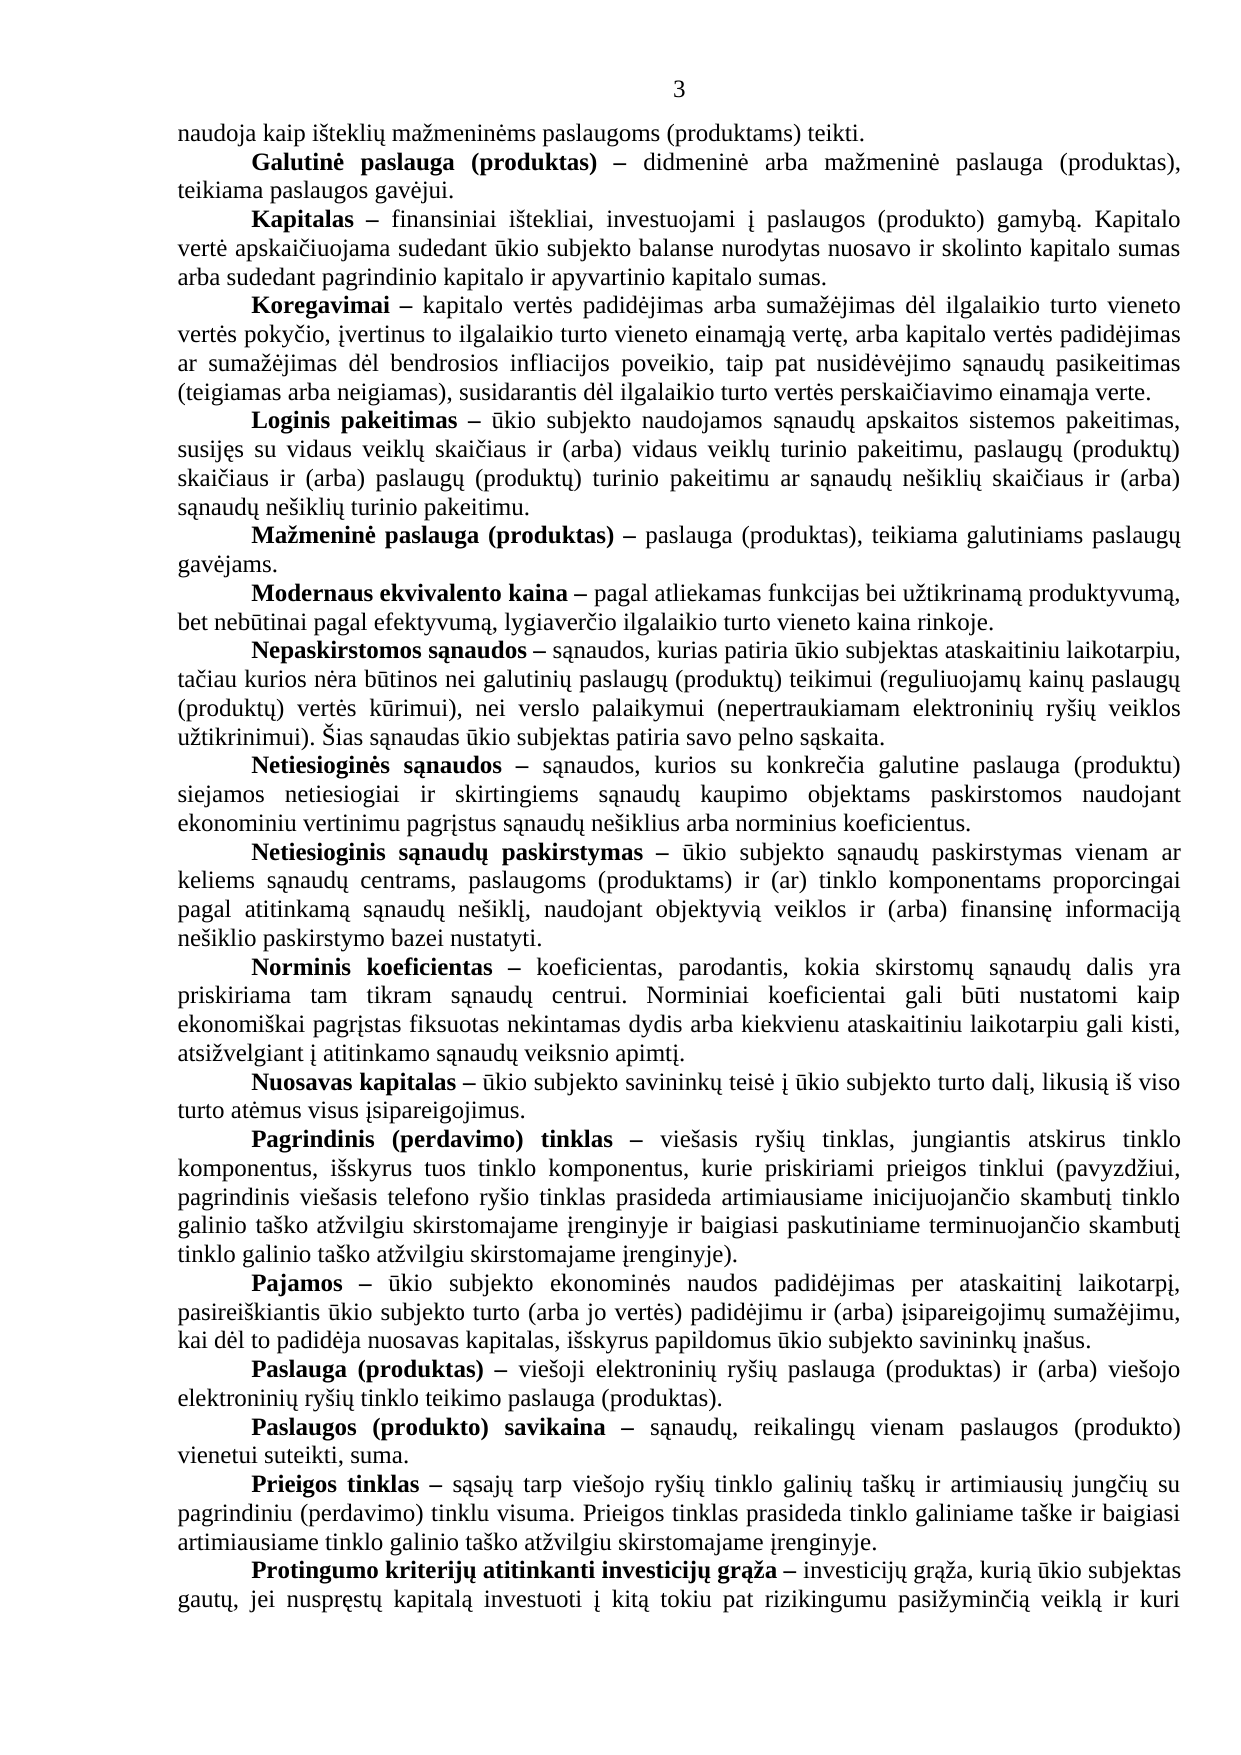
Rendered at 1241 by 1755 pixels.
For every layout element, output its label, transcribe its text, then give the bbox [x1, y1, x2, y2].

text Nuosavas kapitalas – ūkio subjekto savininkų teisė į ūkio subjekto turto dalį, likusią iš viso turto atėmus visus įsipareigojimus. [177, 1067, 1181, 1124]
text Mažmeninė paslauga (produktas) – paslauga (produktas), teikiama galutiniams paslaugų gavėjams. [177, 521, 1181, 578]
text Galutinė paslauga (produktas) – didmeninė arba mažmeninė paslauga (produktas), teikiama paslaugos gavėjui. [177, 147, 1181, 204]
text Prieigos tinklas – sąsajų tarp viešojo ryšių tinklo galinių taškų ir artimiausių jungčių su pagrindiniu (perdavimo) tinklu visuma. Prieigos tinklas prasideda tinklo galiniame taške ir baigiasi artimiausiame tinklo galinio taško atžvilgiu skirstomajame įrenginyje. [177, 1469, 1181, 1556]
text Paslauga (produktas) – viešoji elektroninių ryšių paslauga (produktas) ir (arba) viešojo elektroninių ryšių tinklo teikimo paslauga (produktas). [177, 1354, 1181, 1412]
text Protingumo kriterijų atitinkanti investicijų grąža – investicijų grąža, kurią ūkio subjektas gautų, jei nuspręstų kapitalą investuoti į kitą tokiu pat rizikingumu pasižyminčią veiklą ir kuri [177, 1556, 1181, 1613]
text naudoja kaip išteklių mažmeninėms paslaugoms (produktams) teikti. [177, 118, 1181, 147]
text Norminis koeficientas – koeficientas, parodantis, kokia skirstomų sąnaudų dalis yra priskiriama tam tikram sąnaudų centrui. Norminiai koeficientai gali būti nustatomi kaip ekonomiškai pagrįstas fiksuotas nekintamas dydis arba kiekvienu ataskaitiniu laikotarpiu gali kisti, atsižvelgiant į atitinkamo sąnaudų veiksnio apimtį. [177, 952, 1181, 1067]
text Netiesioginis sąnaudų paskirstymas – ūkio subjekto sąnaudų paskirstymas vienam ar keliems sąnaudų centrams, paslaugoms (produktams) ir (ar) tinklo komponentams proporcingai pagal atitinkamą sąnaudų nešiklį, naudojant objektyvią veiklos ir (arba) finansinę informaciją nešiklio paskirstymo bazei nustatyti. [177, 837, 1181, 952]
text Netiesioginės sąnaudos – sąnaudos, kurios su konkrečia galutine paslauga (produktu) siejamos netiesiogiai ir skirtingiems sąnaudų kaupimo objektams paskirstomos naudojant ekonominiu vertinimu pagrįstus sąnaudų nešiklius arba norminius koeficientus. [177, 751, 1181, 837]
text Pagrindinis (perdavimo) tinklas – viešasis ryšių tinklas, jungiantis atskirus tinklo komponentus, išskyrus tuos tinklo komponentus, kurie priskiriami prieigos tinklui (pavyzdžiui, pagrindinis viešasis telefono ryšio tinklas prasideda artimiausiame inicijuojančio skambutį tinklo galinio taško atžvilgiu skirstomajame įrenginyje ir baigiasi paskutiniame terminuojančio skambutį tinklo galinio taško atžvilgiu skirstomajame įrenginyje). [177, 1124, 1181, 1268]
text Modernaus ekvivalento kaina – pagal atliekamas funkcijas bei užtikrinamą produktyvumą, bet nebūtinai pagal efektyvumą, lygiaverčio ilgalaikio turto vieneto kaina rinkoje. [177, 578, 1181, 636]
text Nepaskirstomos sąnaudos – sąnaudos, kurias patiria ūkio subjektas ataskaitiniu laikotarpiu, tačiau kurios nėra būtinos nei galutinių paslaugų (produktų) teikimui (reguliuojamų kainų paslaugų (produktų) vertės kūrimui), nei verslo palaikymui (nepertraukiamam elektroninių ryšių veiklos užtikrinimui). Šias sąnaudas ūkio subjektas patiria savo pelno sąskaita. [177, 636, 1181, 751]
text Loginis pakeitimas – ūkio subjekto naudojamos sąnaudų apskaitos sistemos pakeitimas, susijęs su vidaus veiklų skaičiaus ir (arba) vidaus veiklų turinio pakeitimu, paslaugų (produktų) skaičiaus ir (arba) paslaugų (produktų) turinio pakeitimu ar sąnaudų nešiklių skaičiaus ir (arba) sąnaudų nešiklių turinio pakeitimu. [177, 406, 1181, 521]
text Koregavimai – kapitalo vertės padidėjimas arba sumažėjimas dėl ilgalaikio turto vieneto vertės pokyčio, įvertinus to ilgalaikio turto vieneto einamąją vertę, arba kapitalo vertės padidėjimas ar sumažėjimas dėl bendrosios infliacijos poveikio, taip pat nusidėvėjimo sąnaudų pasikeitimas (teigiamas arba neigiamas), susidarantis dėl ilgalaikio turto vertės perskaičiavimo einamąja verte. [177, 291, 1181, 406]
text Kapitalas – finansiniai ištekliai, investuojami į paslaugos (produkto) gamybą. Kapitalo vertė apskaičiuojama sudedant ūkio subjekto balanse nurodytas nuosavo ir skolinto kapitalo sumas arba sudedant pagrindinio kapitalo ir apyvartinio kapitalo sumas. [177, 204, 1181, 291]
text Paslaugos (produkto) savikaina – sąnaudų, reikalingų vienam paslaugos (produkto) vienetui suteikti, suma. [177, 1412, 1181, 1469]
text Pajamos – ūkio subjekto ekonominės naudos padidėjimas per ataskaitinį laikotarpį, pasireiškiantis ūkio subjekto turto (arba jo vertės) padidėjimu ir (arba) įsipareigojimų sumažėjimu, kai dėl to padidėja nuosavas kapitalas, išskyrus papildomus ūkio subjekto savininkų įnašus. [177, 1268, 1181, 1354]
